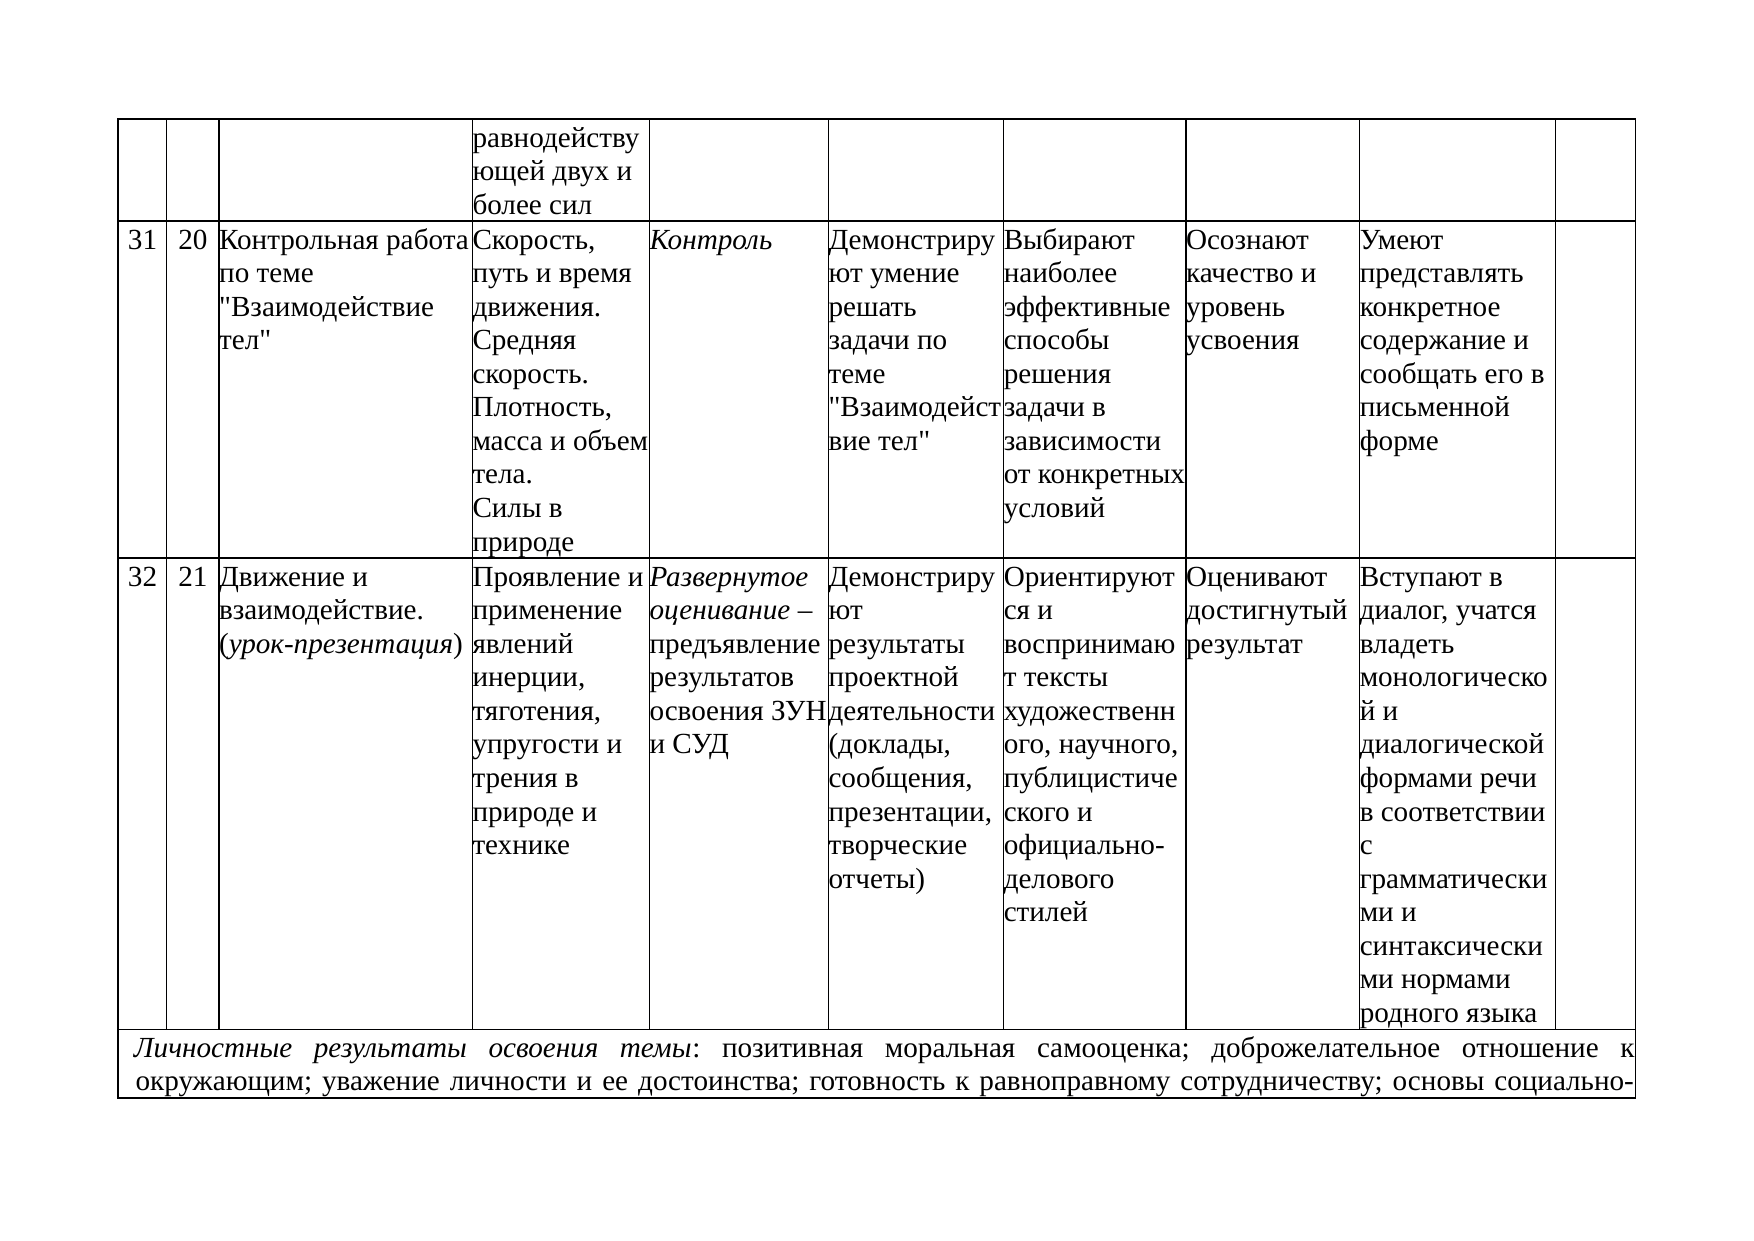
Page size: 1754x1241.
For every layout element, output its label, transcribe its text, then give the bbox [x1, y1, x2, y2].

table_cell Личностные результаты освоения темы: позитивная моральная самооценка; доброжелательное отношение к окружающим; уважение личности и ее достоинства; готовность к равноправному сотрудничеству; основы социально- [119, 1030, 1635, 1097]
table_cell Выбирают наиболее эффективные способы решения задачи в зависимости от конкретных условий [1004, 222, 1185, 557]
table_cell Ориентируются и воспринимают тексты художественного, научного, публицистического и официально-делового стилей [1004, 559, 1185, 1028]
table_cell [1556, 222, 1635, 557]
table_cell Движение и взаимодействие. (урок-презентация) [220, 559, 472, 1028]
table_cell 20 [167, 222, 218, 557]
table_cell [1556, 559, 1635, 1028]
table_cell Осознают качество и уровень усвоения [1187, 222, 1359, 557]
table_cell Контрольная работа по теме "Взаимодействие тел" [220, 222, 472, 557]
table_cell Демонстрируют умение решать задачи по теме "Взаимодействие тел" [829, 222, 1003, 557]
table_cell Оценивают достигнутый результат [1187, 559, 1359, 1028]
table_cell Скорость, путь и время движения. Средняя скорость. Плотность, масса и объем тела. Силы в природе [473, 222, 649, 557]
table_cell Контроль [650, 222, 828, 557]
table_cell Демонстрируют результаты проектной деятельности (доклады, сообщения, презентации, творческие отчеты) [829, 559, 1003, 1028]
table_cell 31 [119, 222, 166, 557]
table_cell 21 [167, 559, 218, 1028]
table_cell [1004, 120, 1185, 220]
table_cell [119, 120, 166, 220]
table_cell [220, 120, 472, 220]
table_cell [1360, 120, 1555, 220]
table_cell равнодействующей двух и более сил [473, 120, 649, 220]
table_cell [1556, 120, 1635, 220]
table_cell Развернутое оценивание – предъявление результатов освоения ЗУН и СУД [650, 559, 828, 1028]
table_cell [167, 120, 218, 220]
table_cell [1187, 120, 1359, 220]
table_cell Умеют представлять конкретное содержание и сообщать его в письменной форме [1360, 222, 1555, 557]
table_cell [829, 120, 1003, 220]
table_cell 32 [119, 559, 166, 1028]
table_cell [650, 120, 828, 220]
table_cell Проявление и применение явлений инерции, тяготения, упругости и трения в природе и технике [473, 559, 649, 1028]
table_cell Вступают в диалог, учатся владеть монологической и диалогической формами речи в соответствии с грамматическими и синтаксическими нормами родного языка [1360, 559, 1555, 1028]
